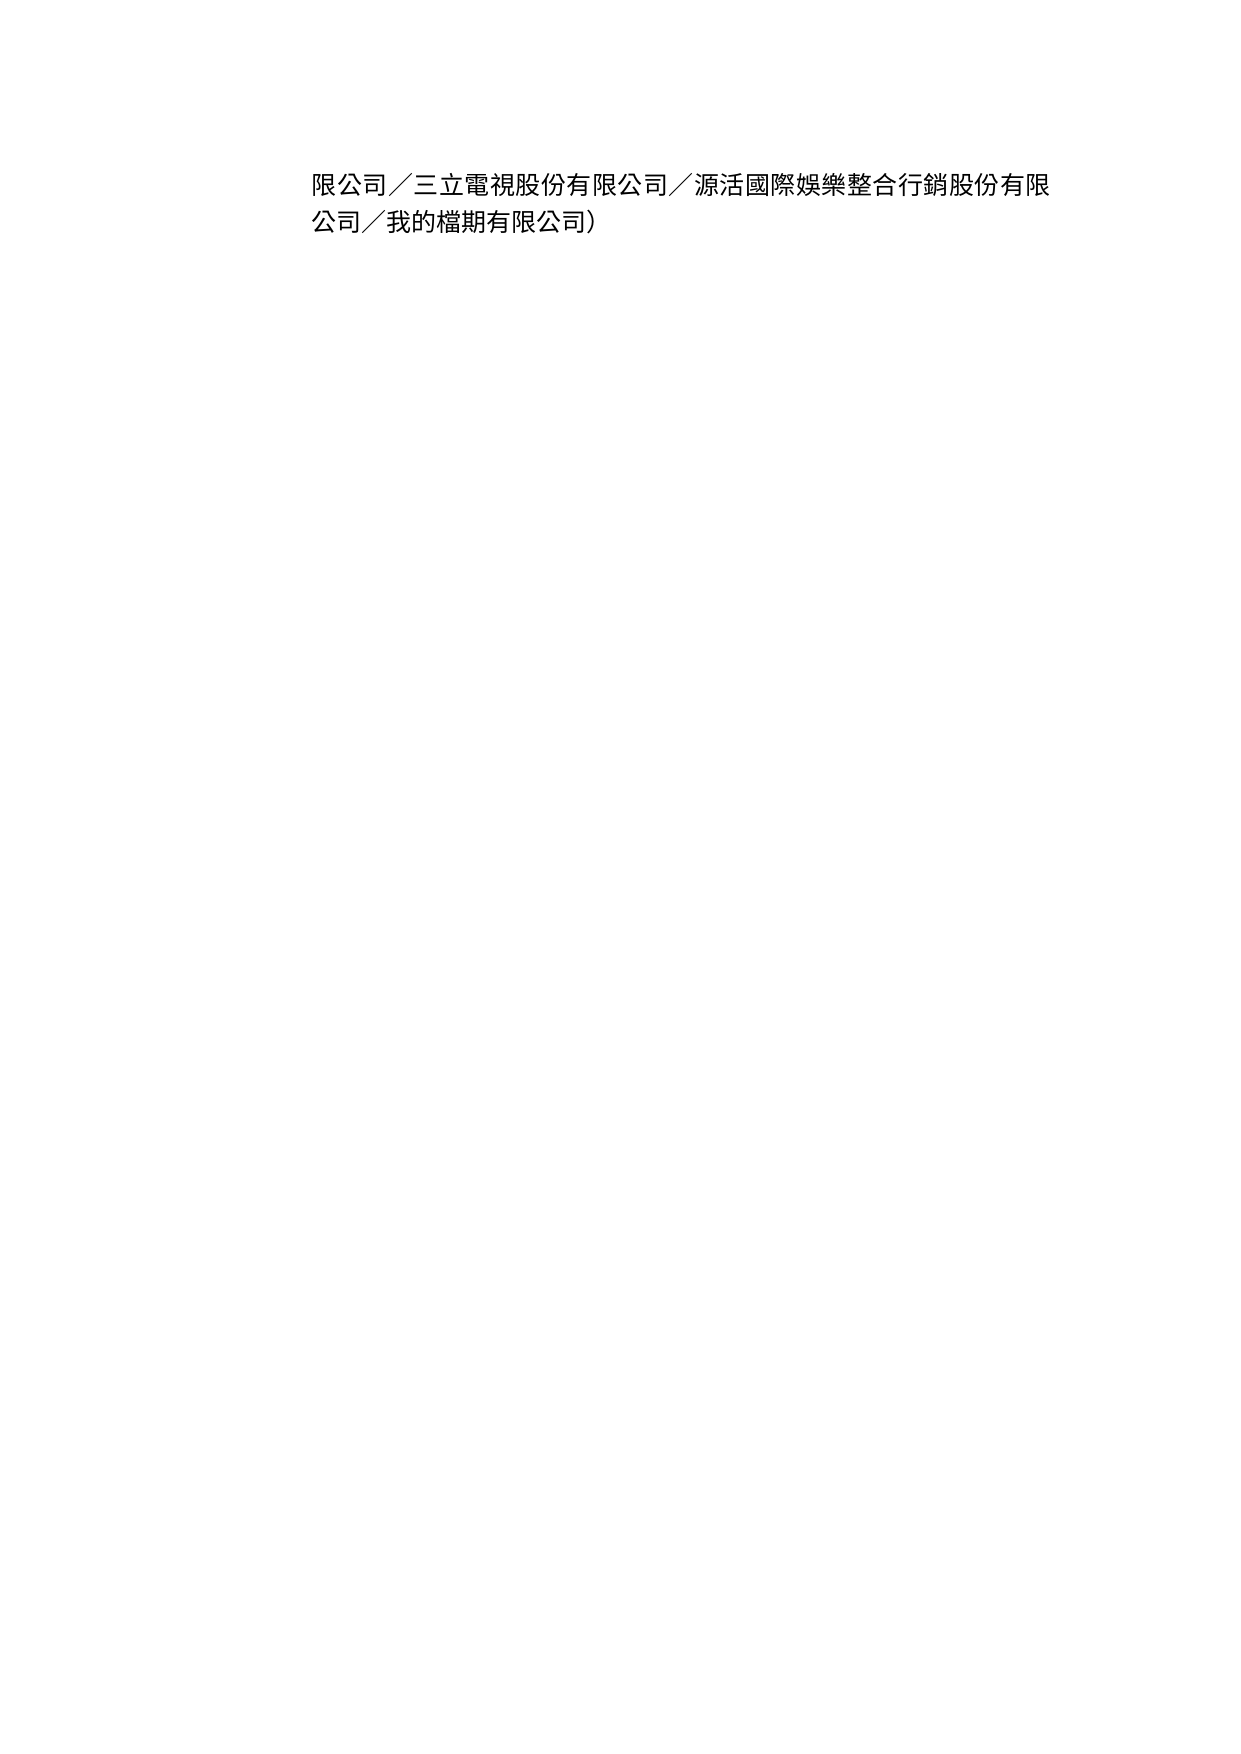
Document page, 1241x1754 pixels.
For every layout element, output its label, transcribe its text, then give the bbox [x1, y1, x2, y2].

list 限公司／三立電視股份有限公司／源活國際娛樂整合行銷股份有限公司／我的檔期有限公司） [311, 164, 1053, 239]
